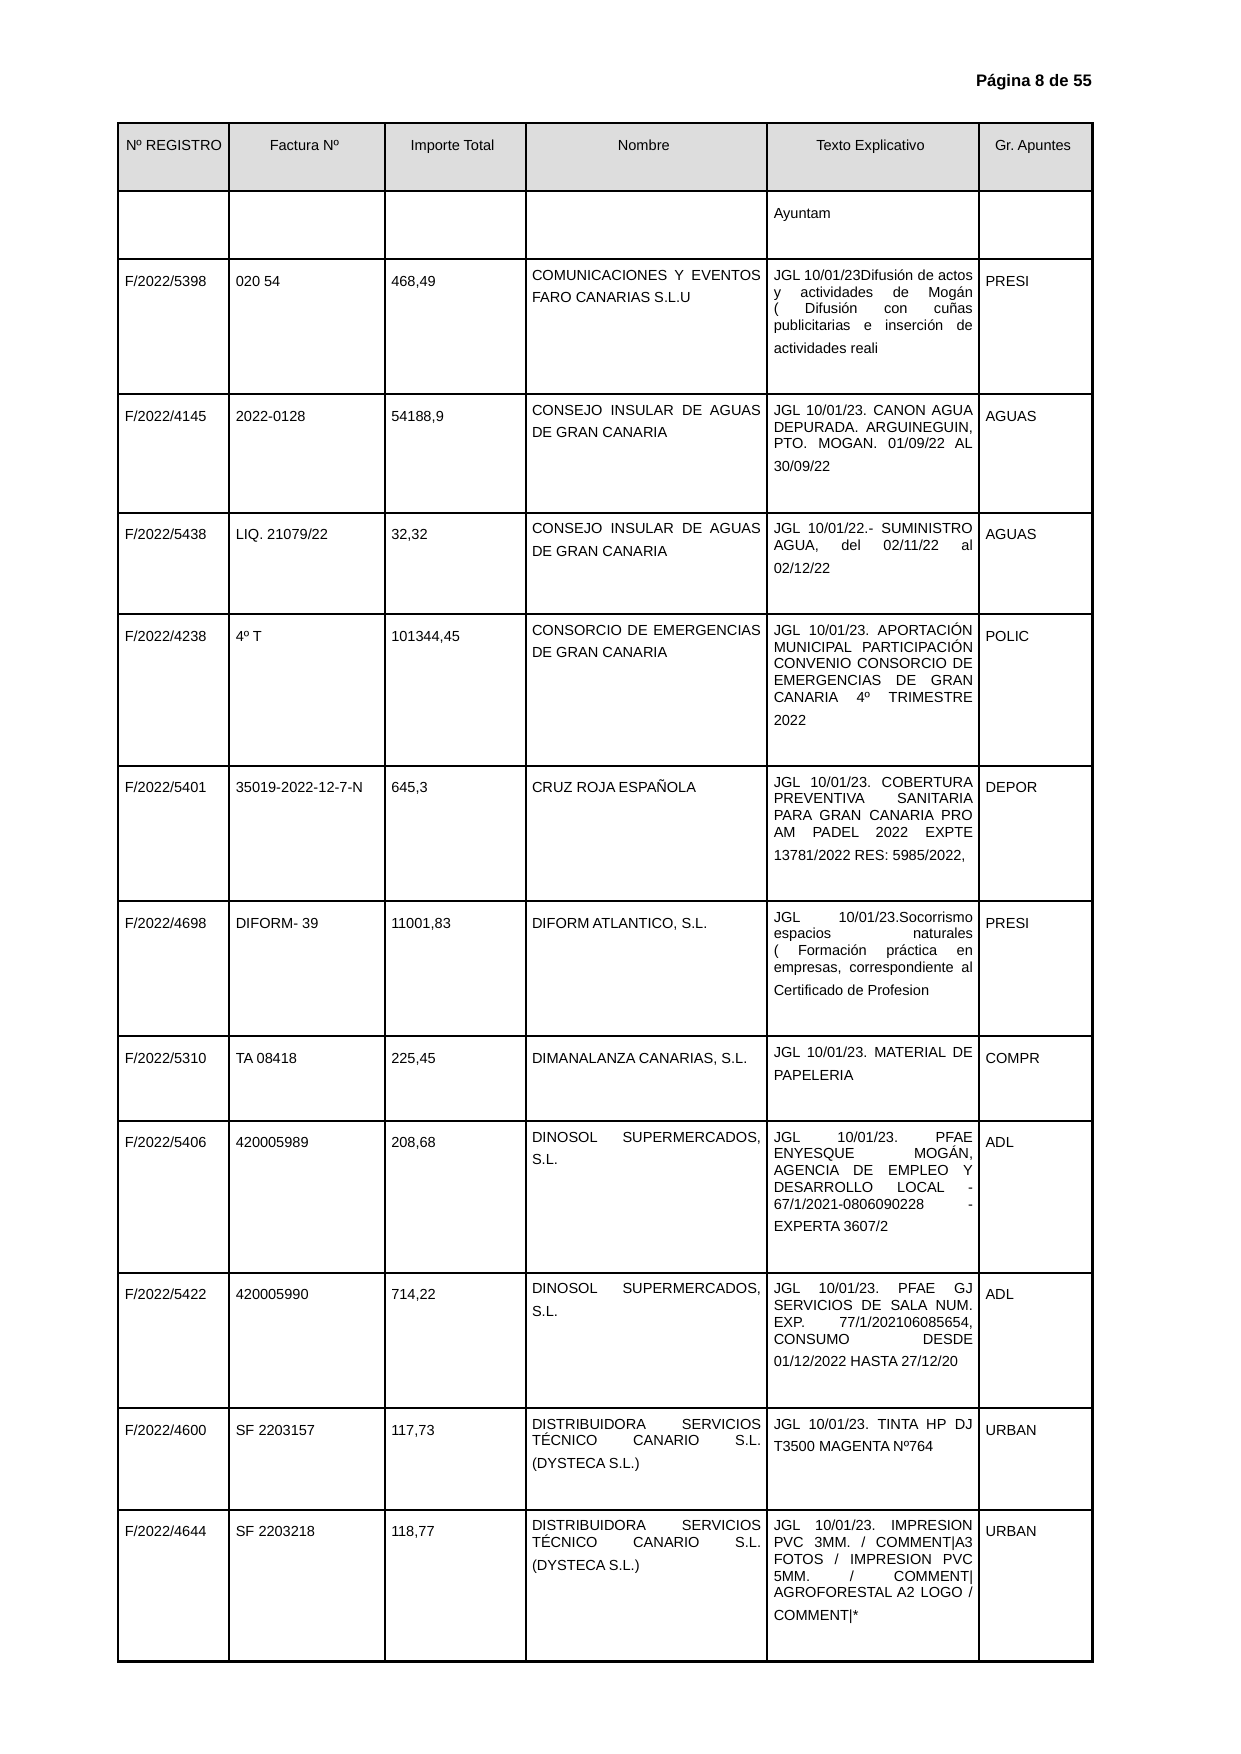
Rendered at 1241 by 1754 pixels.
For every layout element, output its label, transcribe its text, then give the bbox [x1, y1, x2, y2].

table_cell F/2022/5422 [119, 1274, 228, 1407]
table_cell 32,32 [386, 514, 525, 613]
table_header Texto Explicativo [768, 124, 978, 190]
table_cell ADL [980, 1274, 1091, 1407]
table_cell JGL 10/01/22.- SUMINISTRO AGUA, del 02/11/22 al 02/12/22 [768, 514, 978, 613]
table_cell JGL 10/01/23. PFAE GJ SERVICIOS DE SALA NUM. EXP. 77/1/202106085654, CONSUMO DESDE 01/12/2022 HASTA 27/12/20 [768, 1274, 978, 1407]
table_cell JGL 10/01/23. MATERIAL DE PAPELERIA [768, 1037, 978, 1120]
table_cell F/2022/5398 [119, 260, 228, 393]
table_cell CONSEJO INSULAR DE AGUAS DE GRAN CANARIA [527, 514, 766, 613]
table_cell JGL 10/01/23. PFAE ENYESQUE MOGÁN, AGENCIA DE EMPLEO Y DESARROLLO LOCAL - 67/1/2021-0806090228 - EXPERTA 3607/2 [768, 1122, 978, 1272]
table_cell DISTRIBUIDORA SERVICIOS TÉCNICO CANARIO S.L. (DYSTECA S.L.) [527, 1409, 766, 1508]
table_cell CONSEJO INSULAR DE AGUAS DE GRAN CANARIA [527, 395, 766, 512]
table_cell F/2022/5401 [119, 767, 228, 900]
table_cell PRESI [980, 260, 1091, 393]
table_cell 420005990 [230, 1274, 384, 1407]
table_cell JGL 10/01/23. APORTACIÓN MUNICIPAL PARTICIPACIÓN CONVENIO CONSORCIO DE EMERGENCIAS DE GRAN CANARIA 4º TRIMESTRE 2022 [768, 615, 978, 765]
table_cell POLIC [980, 615, 1091, 765]
table_cell ADL [980, 1122, 1091, 1272]
table_cell 118,77 [386, 1511, 525, 1660]
table_cell JGL 10/01/23. CANON AGUA DEPURADA. ARGUINEGUIN, PTO. MOGAN. 01/09/22 AL 30/09/22 [768, 395, 978, 512]
table_cell 714,22 [386, 1274, 525, 1407]
table_cell PRESI [980, 902, 1091, 1035]
table_cell 11001,83 [386, 902, 525, 1035]
table_cell DISTRIBUIDORA SERVICIOS TÉCNICO CANARIO S.L. (DYSTECA S.L.) [527, 1511, 766, 1660]
table_cell F/2022/5406 [119, 1122, 228, 1272]
table_cell DIFORM ATLANTICO, S.L. [527, 902, 766, 1035]
table_header Nº REGISTRO [119, 124, 228, 190]
table_cell F/2022/4644 [119, 1511, 228, 1660]
table_cell 020 54 [230, 260, 384, 393]
table_cell COMUNICACIONES Y EVENTOS FARO CANARIAS S.L.U [527, 260, 766, 393]
table_cell DIMANALANZA CANARIAS, S.L. [527, 1037, 766, 1120]
table_cell SF 2203157 [230, 1409, 384, 1508]
table_cell 225,45 [386, 1037, 525, 1120]
table_cell JGL 10/01/23.Socorrismo espacios naturales ( Formación práctica en empresas, correspondiente al Certificado de Profesion [768, 902, 978, 1035]
table_cell F/2022/4600 [119, 1409, 228, 1508]
table_cell F/2022/4698 [119, 902, 228, 1035]
table_cell 420005989 [230, 1122, 384, 1272]
table_cell JGL 10/01/23. TINTA HP DJ T3500 MAGENTA Nº764 [768, 1409, 978, 1508]
table_cell F/2022/4145 [119, 395, 228, 512]
table_cell [980, 192, 1091, 258]
table_cell 117,73 [386, 1409, 525, 1508]
table_cell 645,3 [386, 767, 525, 900]
table_cell URBAN [980, 1511, 1091, 1660]
table_cell JGL 10/01/23. IMPRESION PVC 3MM. / COMMENT|A3 FOTOS / IMPRESION PVC 5MM. / COMMENT|AGROFORESTAL A2 LOGO / COMMENT|* [768, 1511, 978, 1660]
table_cell AGUAS [980, 395, 1091, 512]
table_cell Ayuntam [768, 192, 978, 258]
table_cell DINOSOL SUPERMERCADOS, S.L. [527, 1122, 766, 1272]
table_header Importe Total [386, 124, 525, 190]
table_header Nombre [527, 124, 766, 190]
table_cell [386, 192, 525, 258]
table_cell CRUZ ROJA ESPAÑOLA [527, 767, 766, 900]
table_cell JGL 10/01/23. COBERTURA PREVENTIVA SANITARIA PARA GRAN CANARIA PRO AM PADEL 2022 EXPTE 13781/2022 RES: 5985/2022, [768, 767, 978, 900]
table_cell [527, 192, 766, 258]
table_cell [230, 192, 384, 258]
table_cell 54188,9 [386, 395, 525, 512]
table_cell AGUAS [980, 514, 1091, 613]
table_cell 208,68 [386, 1122, 525, 1272]
table_cell SF 2203218 [230, 1511, 384, 1660]
table_cell F/2022/5438 [119, 514, 228, 613]
table_cell CONSORCIO DE EMERGENCIAS DE GRAN CANARIA [527, 615, 766, 765]
table_cell URBAN [980, 1409, 1091, 1508]
table_cell DIFORM- 39 [230, 902, 384, 1035]
table_cell 4º T [230, 615, 384, 765]
table_cell 35019-2022-12-7-N [230, 767, 384, 900]
table_header Factura Nº [230, 124, 384, 190]
table_cell 2022-0128 [230, 395, 384, 512]
table_cell [119, 192, 228, 258]
table_cell 468,49 [386, 260, 525, 393]
table_cell F/2022/4238 [119, 615, 228, 765]
table_cell COMPR [980, 1037, 1091, 1120]
table_cell LIQ. 21079/22 [230, 514, 384, 613]
table_cell TA 08418 [230, 1037, 384, 1120]
table_cell 101344,45 [386, 615, 525, 765]
table_cell F/2022/5310 [119, 1037, 228, 1120]
table_cell DINOSOL SUPERMERCADOS, S.L. [527, 1274, 766, 1407]
table_cell JGL 10/01/23Difusión de actos y actividades de Mogán ( Difusión con cuñas publicitarias e inserción de actividades reali [768, 260, 978, 393]
table_header Gr. Apuntes [980, 124, 1091, 190]
table_cell DEPOR [980, 767, 1091, 900]
